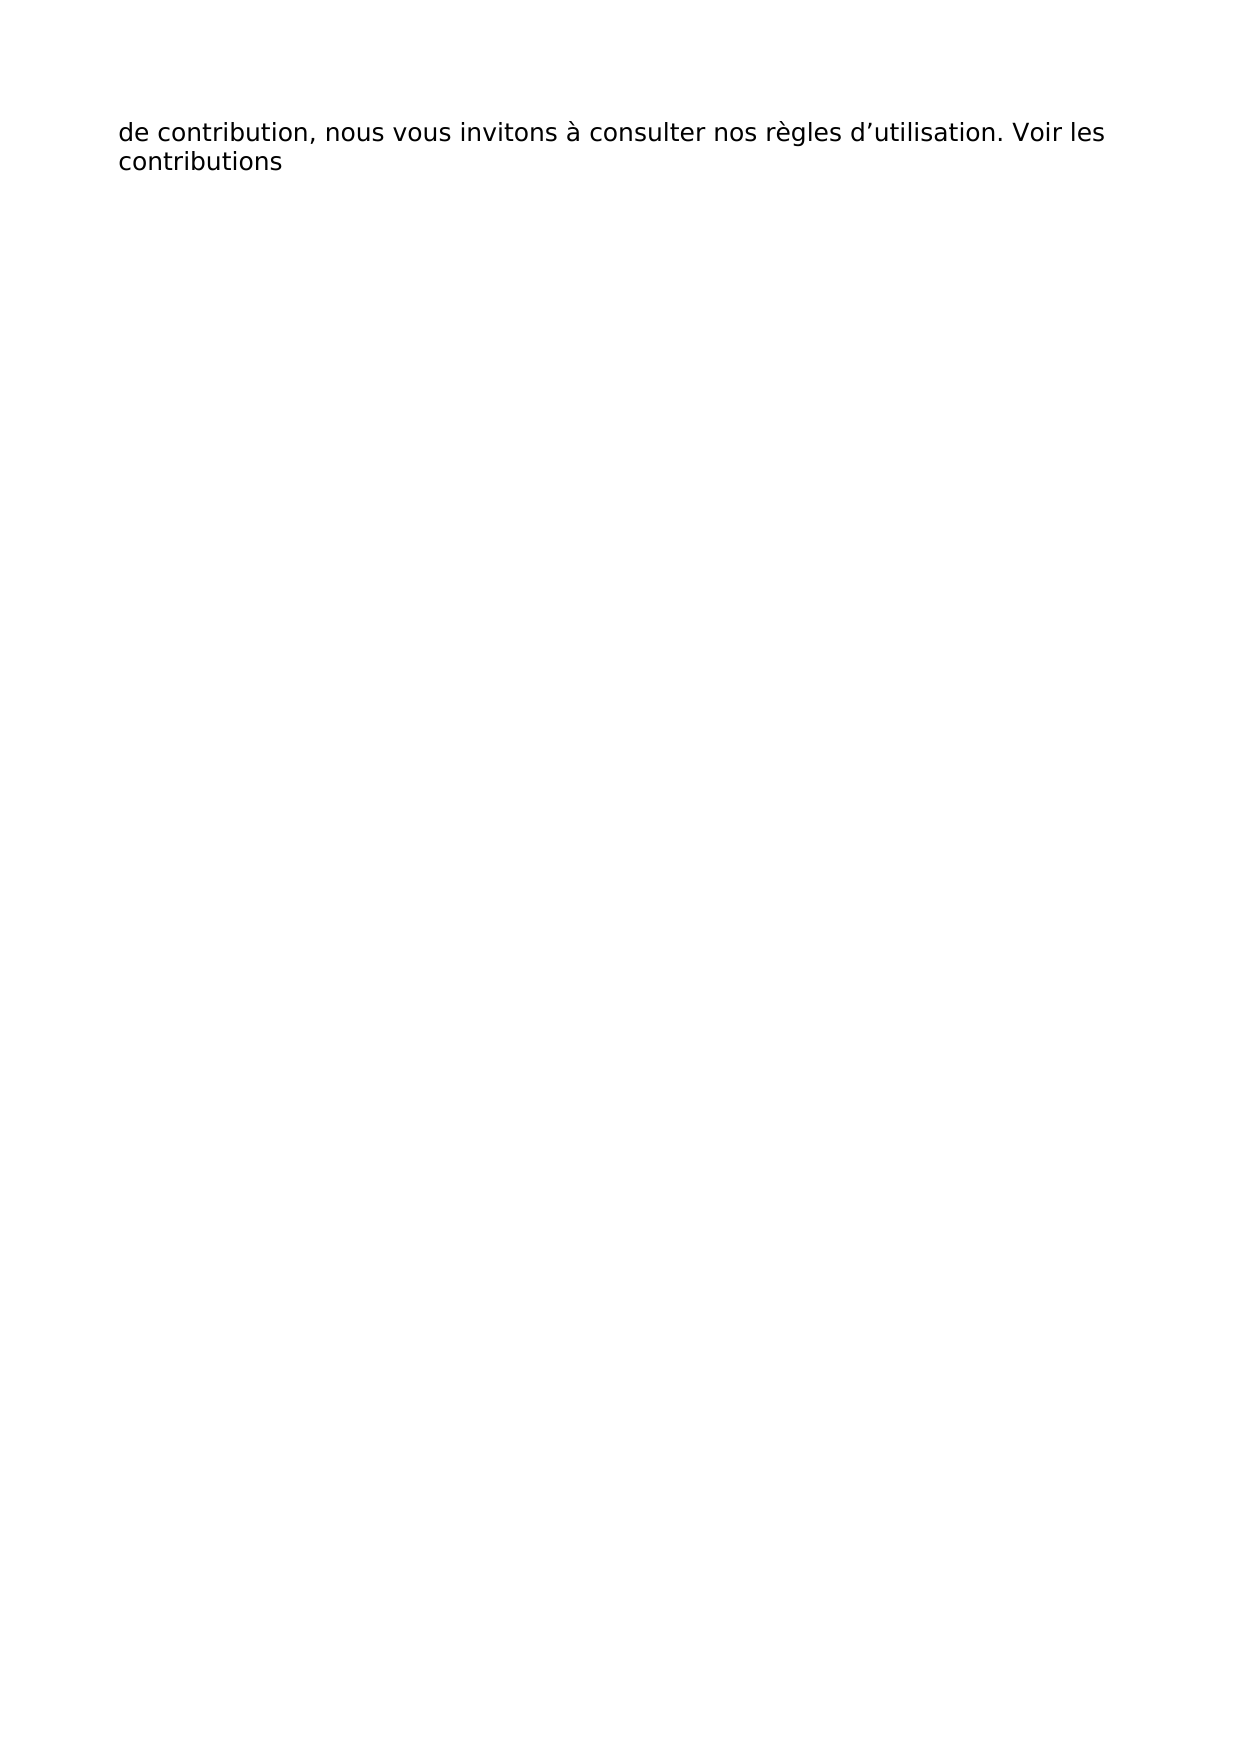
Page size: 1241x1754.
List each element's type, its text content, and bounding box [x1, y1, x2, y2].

text de contribution, nous vous invitons à consulter nos règles d’utilisation. Voir les contributions [118, 118, 1122, 176]
